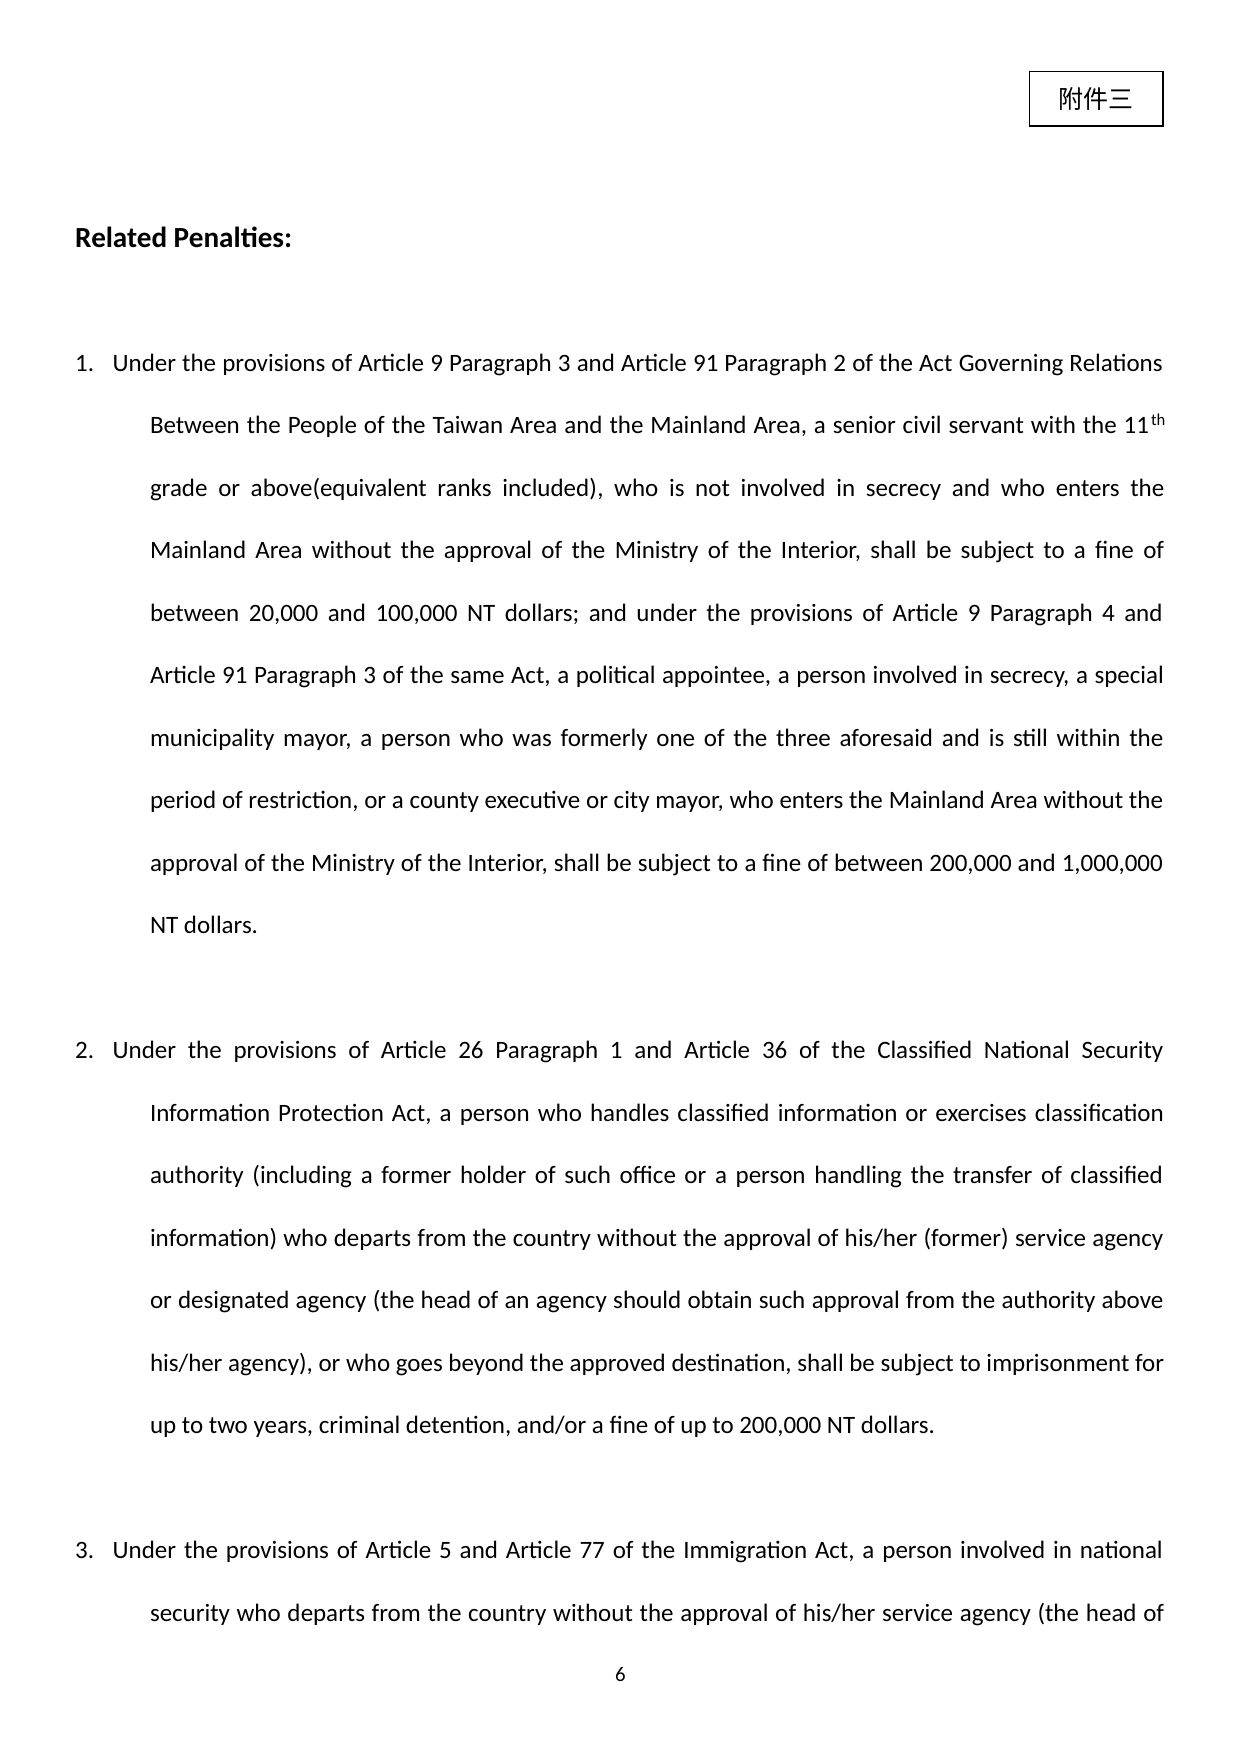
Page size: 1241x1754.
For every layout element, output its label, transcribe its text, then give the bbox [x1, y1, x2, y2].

list Under the provisions of Article 5 and Article 77 of the Immigration Act, a person involved in national security who departs from the country without the approval of his/her service agency (the head of [75, 1508, 1165, 1633]
text 附件三 [1045, 80, 1147, 116]
list Under the provisions of Article 26 Paragraph 1 and Article 36 of the Classified National Security Information Protection Act, a person who handles classified information or exercises classification authority (including a former holder of such office or a person handling the transfer of classified information) who departs from the country without the approval of his/her (former) service agency or designated agency (the head of an agency should obtain such approval from the authority above his/her agency), or who goes beyond the approved destination, shall be subject to imprisonment for up to two years, criminal detention, and/or a fine of up to 200,000 NT dollars. [75, 1008, 1165, 1445]
list Under the provisions of Article 9 Paragraph 3 and Article 91 Paragraph 2 of the Act Governing Relations Between the People of the Taiwan Area and the Mainland Area, a senior civil servant with the 11th grade or above(equivalent ranks included), who is not involved in secrecy and who enters the Mainland Area without the approval of the Ministry of the Interior, shall be subject to a fine of between 20,000 and 100,000 NT dollars; and under the provisions of Article 9 Paragraph 4 and Article 91 Paragraph 3 of the same Act, a political appointee, a person involved in secrecy, a special municipality mayor, a person who was formerly one of the three aforesaid and is still within the period of restriction, or a county executive or city mayor, who enters the Mainland Area without the approval of the Ministry of the Interior, shall be subject to a fine of between 200,000 and 1,000,000 NT dollars. [75, 320, 1165, 945]
text Related Penalties: [75, 195, 1165, 258]
